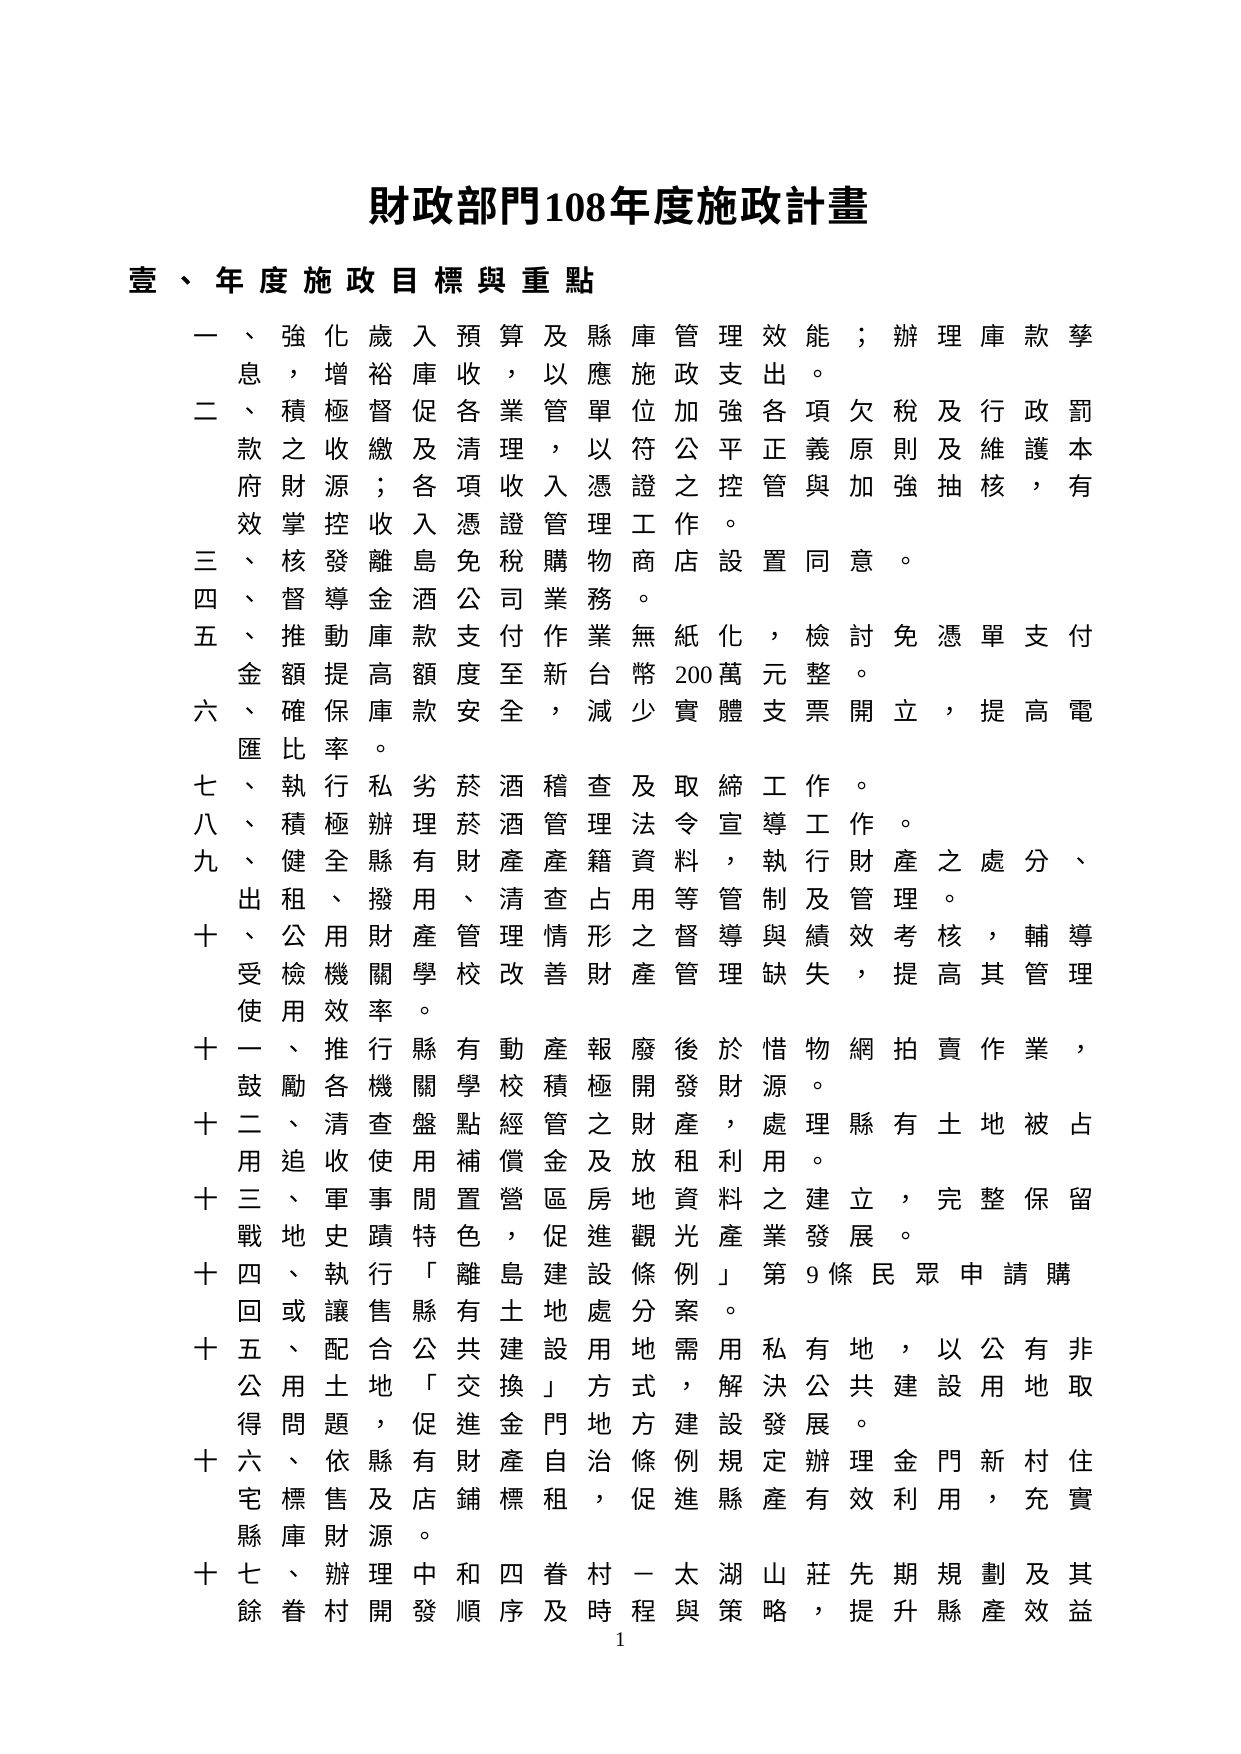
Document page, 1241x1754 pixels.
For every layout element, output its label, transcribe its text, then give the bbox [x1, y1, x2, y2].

list 十三、軍事閒置營區房地資料之建立，完整保留戰地史蹟特色，促進觀光產業發展。 [178, 1172, 1112, 1247]
list 十五、配合公共建設用地需用私有地，以公有非公用土地「交換」方式，解決公共建設用地取得問題，促進金門地方建設發展。 [178, 1322, 1112, 1435]
list 五、推動庫款支付作業無紙化，檢討免憑單支付金額提高額度至新台幣200萬元整。 [178, 610, 1112, 685]
list 六、確保庫款安全，減少實體支票開立，提高電匯比率。 [178, 685, 1112, 760]
list 八、積極辦理菸酒管理法令宣導工作。 [178, 797, 1112, 835]
list 十、公用財產管理情形之督導與績效考核，輔導受檢機關學校改善財產管理缺失，提高其管理使用效率。 [178, 910, 1112, 1022]
list 四、督導金酒公司業務。 [178, 572, 1112, 610]
list 十二、清查盤點經管之財產，處理縣有土地被占用追收使用補償金及放租利用。 [178, 1097, 1112, 1172]
list 三、核發離島免稅購物商店設置同意。 [178, 535, 1112, 572]
list 一、強化歲入預算及縣庫管理效能；辦理庫款孳息，增裕庫收，以應施政支出。 [178, 310, 1112, 385]
text 壹、年度施政目標與重點 [128, 235, 1112, 310]
text 十六、依縣有財產自治條例規定辦理金門新村住宅標售及店鋪標租，促進縣產有效利用，充實縣庫財源。 [178, 1435, 1112, 1547]
list 二、積極督促各業管單位加強各項欠稅及行政罰款之收繳及清理，以符公平正義原則及維護本府財源；各項收入憑證之控管與加強抽核，有效掌控收入憑證管理工作。 [178, 385, 1112, 535]
list 九、健全縣有財產產籍資料，執行財產之處分、出租、撥用、清查占用等管制及管理。 [178, 835, 1112, 910]
list 十四、執行「離島建設條例」第9條民眾申請購回或讓售縣有土地處分案。 [178, 1247, 1112, 1322]
list 七、執行私劣菸酒稽查及取締工作。 [178, 760, 1112, 797]
list 十七、辦理中和四眷村－太湖山莊先期規劃及其餘眷村開發順序及時程與策略，提升縣產效益 [178, 1547, 1112, 1622]
list 十一、推行縣有動產報廢後於惜物網拍賣作業，鼓勵各機關學校積極開發財源。 [178, 1022, 1112, 1097]
subtitle 財政部門108年度施政計畫 [128, 160, 1112, 235]
